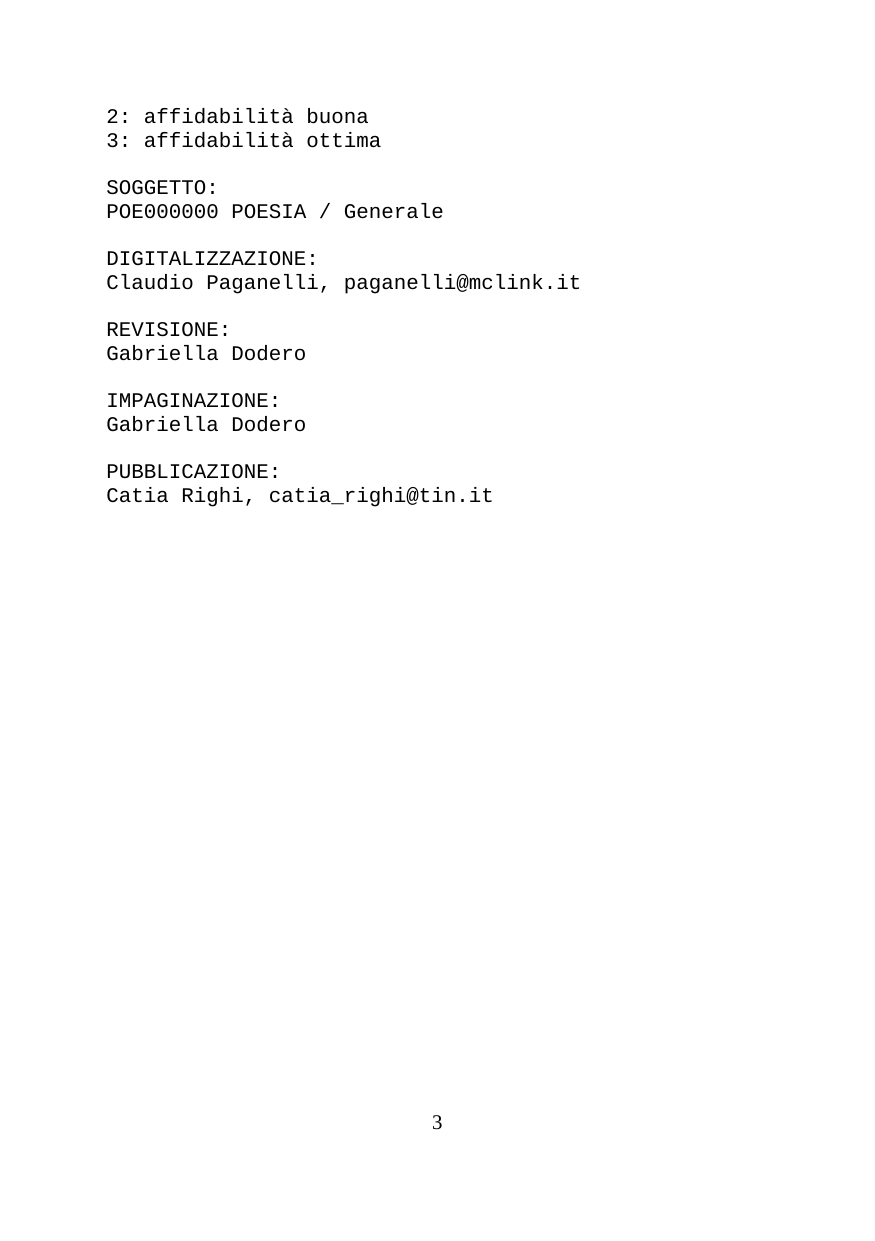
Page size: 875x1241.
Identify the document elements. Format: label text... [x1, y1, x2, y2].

text SOGGETTO: [106, 177, 768, 201]
text DIGITALIZZAZIONE: [106, 248, 768, 272]
text IMPAGINAZIONE: [106, 390, 768, 414]
text Catia Righi, catia_righi@tin.it [106, 484, 768, 508]
text Gabriella Dodero [106, 414, 768, 437]
text 3: affidabilità ottima [106, 130, 768, 153]
text REVISIONE: [106, 319, 768, 343]
text 2: affidabilità buona [106, 106, 768, 130]
text Gabriella Dodero [106, 343, 768, 366]
text Claudio Paganelli, paganelli@mclink.it [106, 272, 768, 295]
text PUBBLICAZIONE: [106, 461, 768, 484]
text POE000000 POESIA / Generale [106, 201, 768, 224]
